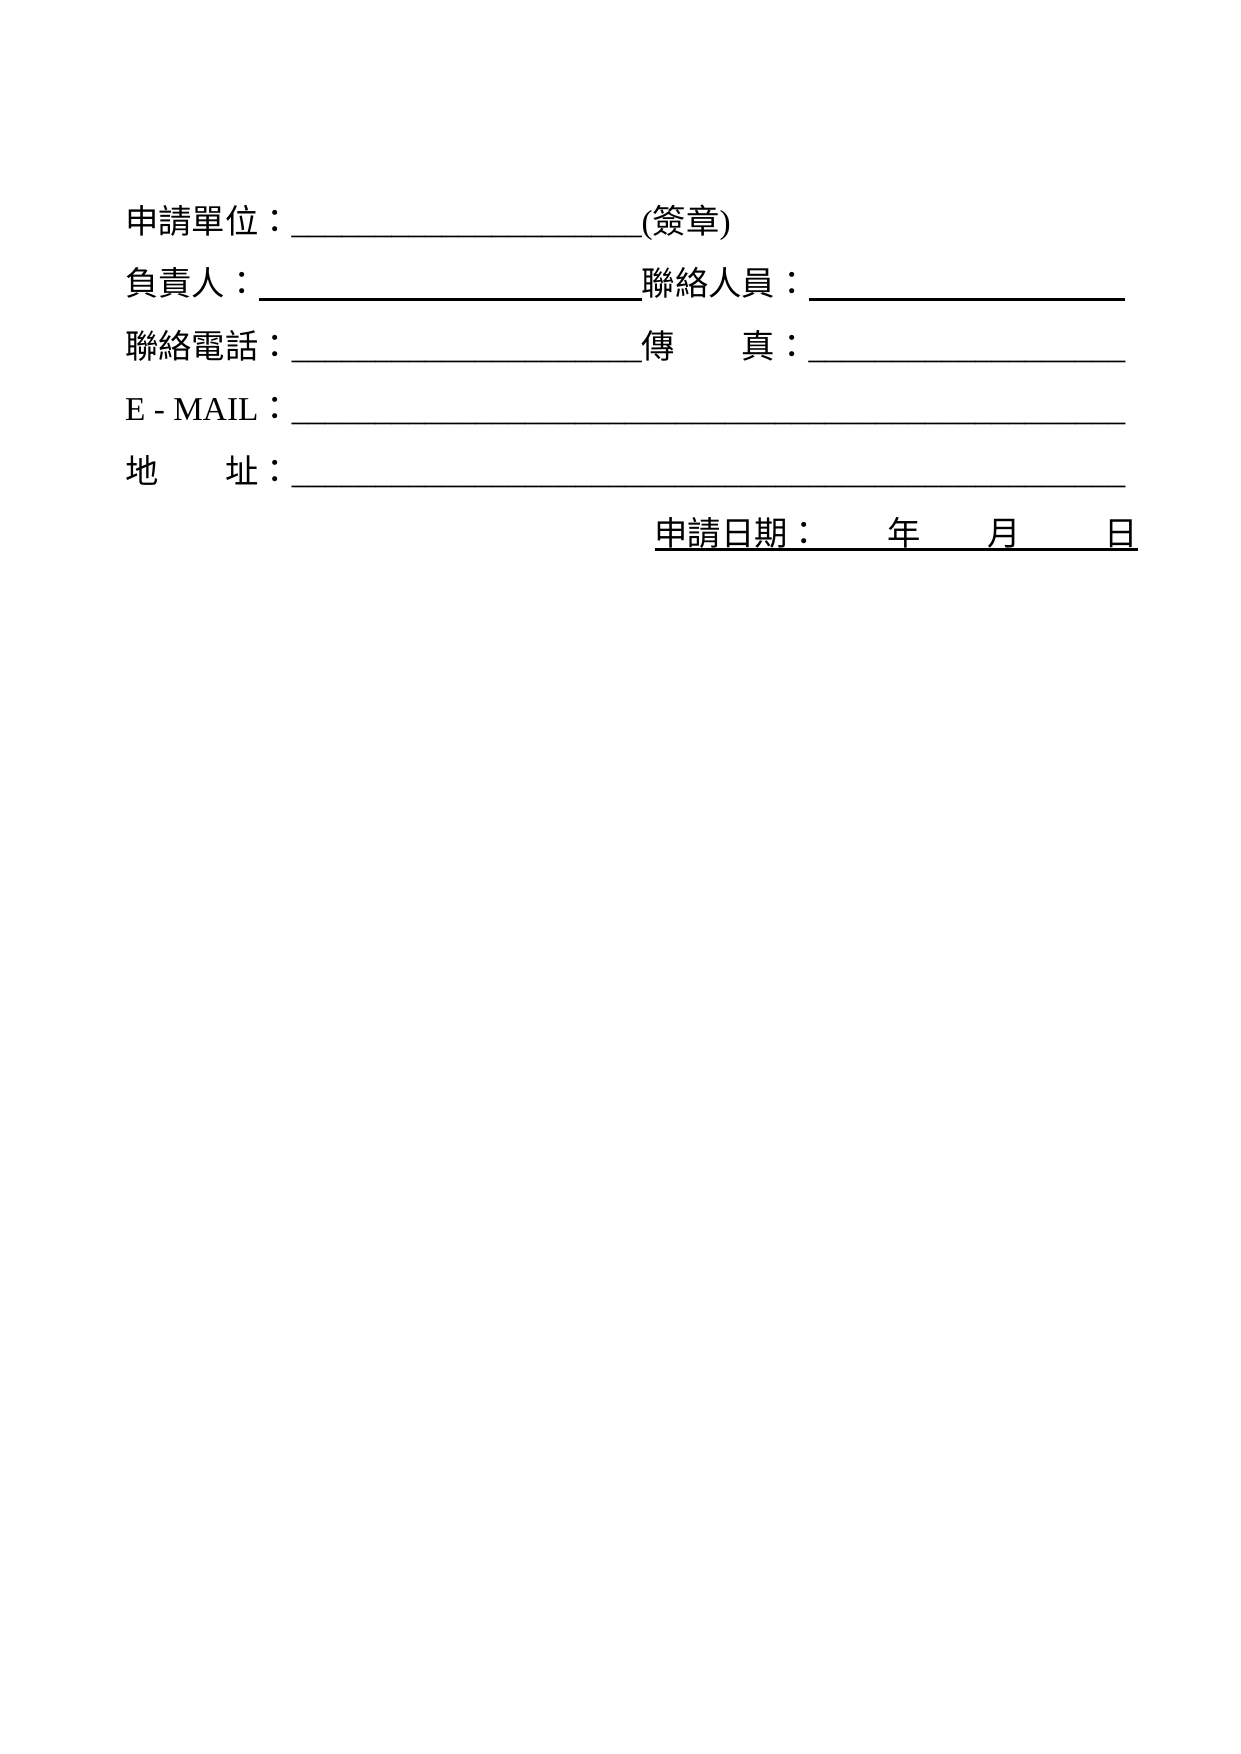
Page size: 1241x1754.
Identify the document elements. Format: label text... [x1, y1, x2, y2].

text 負責人： 聯絡人員： [125, 239, 1137, 302]
text 聯絡電話：_____________________傳 真：___________________ [125, 302, 1137, 364]
text 申請日期： 年 月 日 [125, 489, 1137, 552]
text 地 址：__________________________________________________ [125, 427, 1137, 489]
text 申請單位：_____________________(簽章) [125, 177, 1150, 239]
text E - MAIL：__________________________________________________ [125, 364, 1137, 427]
